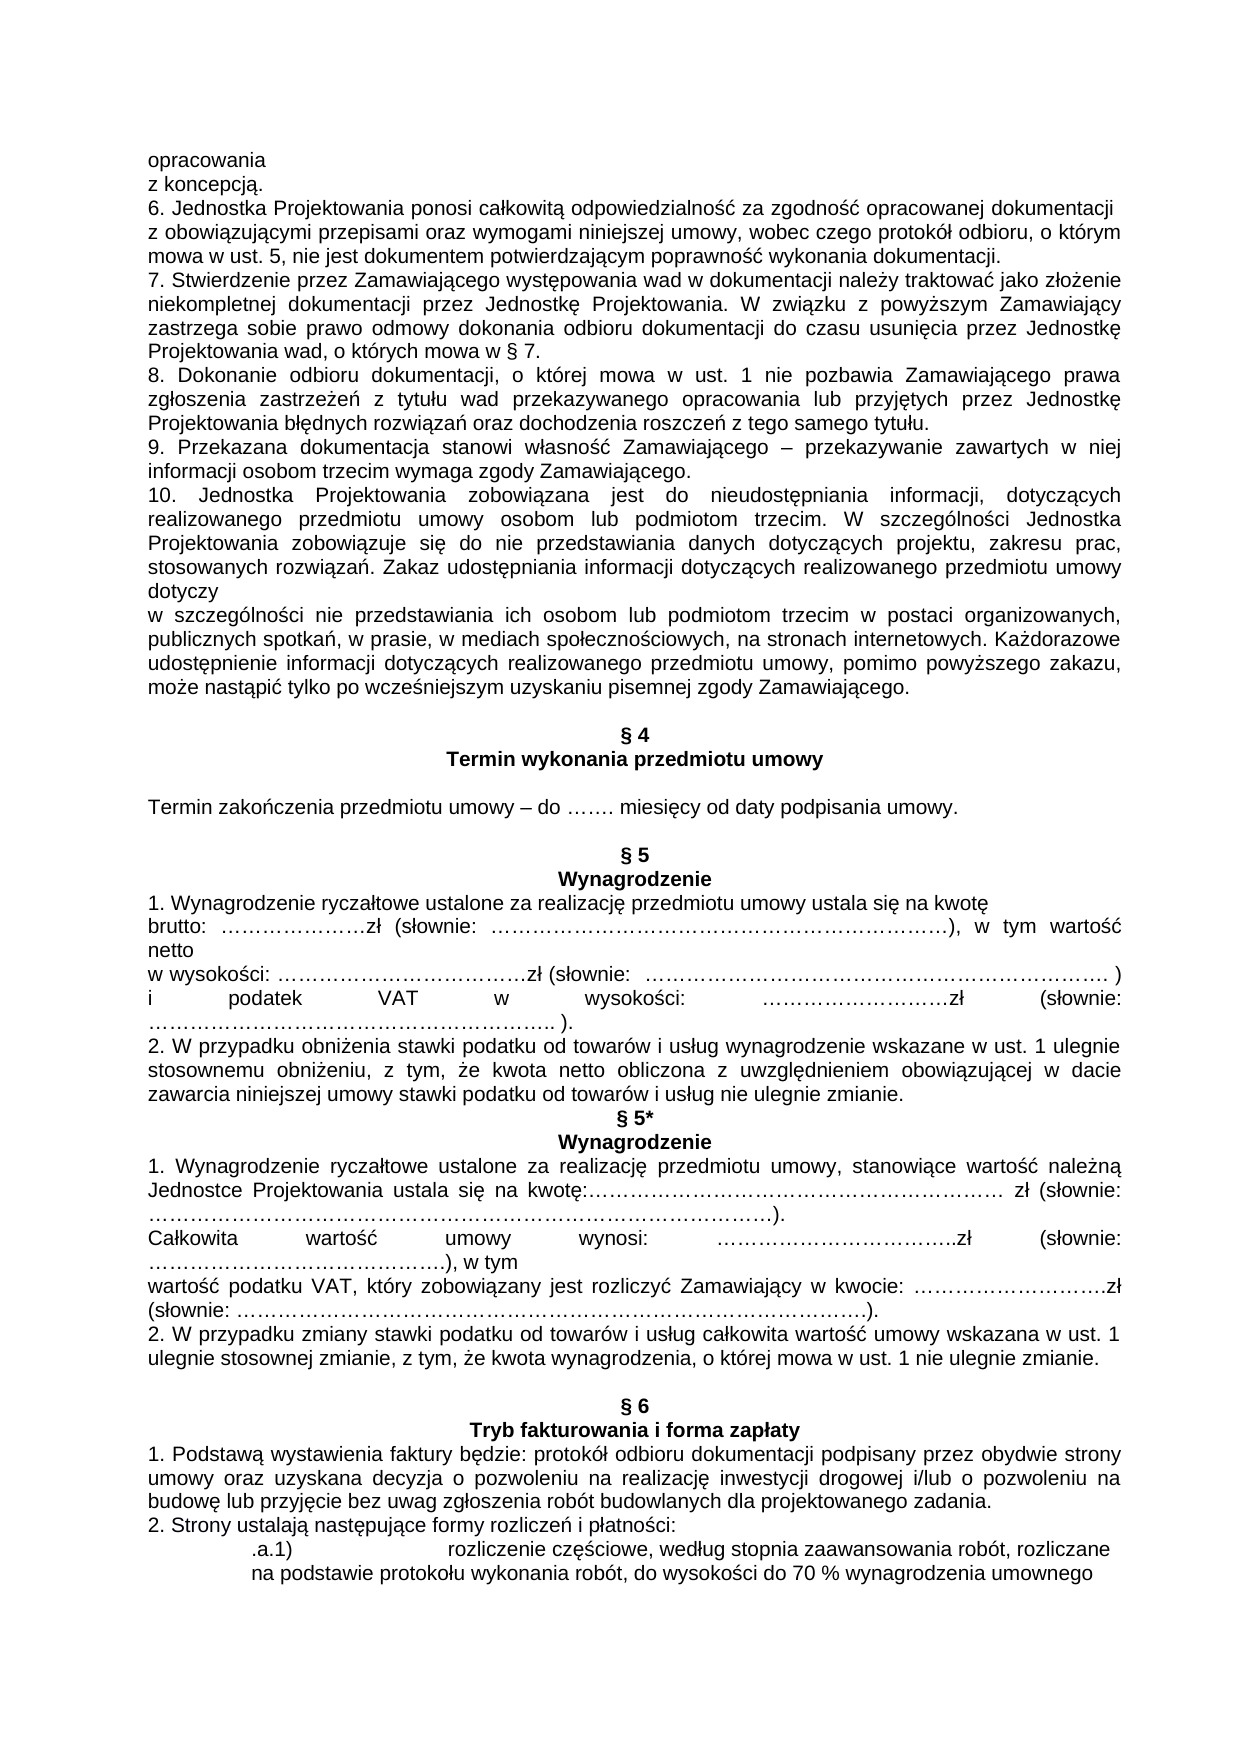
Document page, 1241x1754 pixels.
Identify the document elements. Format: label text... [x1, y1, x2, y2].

text brutto: …………………zł (słownie: …………………………………………………………), w tym wartość netto [148, 914, 1122, 962]
text 6. Jednostka Projektowania ponosi całkowitą odpowiedzialność za zgodność opracowanej dokumentacji z obowiązującymi przepisami oraz wymogami niniejszej umowy, wobec czego protokół odbioru, o którym mowa w ust. 5, nie jest dokumentem potwierdzającym poprawność wykonania dokumentacji. [148, 196, 1122, 267]
text 8. Dokonanie odbioru dokumentacji, o której mowa w ust. 1 nie pozbawia Zamawiającego prawa zgłoszenia zastrzeżeń z tytułu wad przekazywanego opracowania lub przyjętych przez Jednostkę Projektowania błędnych rozwiązań oraz dochodzenia roszczeń z tego samego tytułu. [148, 363, 1122, 435]
list rozliczenie częściowe, według stopnia zaawansowania robót, rozliczane na podstawie protokołu wykonania robót, do wysokości do 70 % wynagrodzenia umownego [251, 1537, 1122, 1585]
text 1. Wynagrodzenie ryczałtowe ustalone za realizację przedmiotu umowy, stanowiące wartość należną Jednostce Projektowania ustala się na kwotę:…………………………………………………… zł (słownie: ………………………………………………………………………………). [148, 1154, 1122, 1226]
text § 4 [148, 723, 1122, 747]
text Wynagrodzenie [148, 1130, 1122, 1154]
text 7. Stwierdzenie przez Zamawiającego występowania wad w dokumentacji należy traktować jako złożenie niekompletnej dokumentacji przez Jednostkę Projektowania. W związku z powyższym Zamawiający zastrzega sobie prawo odmowy dokonania odbioru dokumentacji do czasu usunięcia przez Jednostkę Projektowania wad, o których mowa w § 7. [148, 267, 1122, 363]
text Termin zakończenia przedmiotu umowy – do ……. miesięcy od daty podpisania umowy. [148, 794, 1122, 818]
text 2. W przypadku obniżenia stawki podatku od towarów i usług wynagrodzenie wskazane w ust. 1 ulegnie stosownemu obniżeniu, z tym, że kwota netto obliczona z uwzględnieniem obowiązującej w dacie zawarcia niniejszej umowy stawki podatku od towarów i usług nie ulegnie zmianie. [148, 1034, 1122, 1106]
text § 5 [148, 842, 1122, 866]
text Termin wykonania przedmiotu umowy [148, 747, 1122, 771]
text 2. Strony ustalają następujące formy rozliczeń i płatności: [148, 1513, 1122, 1537]
text opracowania z koncepcją. [148, 148, 1122, 196]
text Wynagrodzenie [148, 866, 1122, 890]
text 9. Przekazana dokumentacja stanowi własność Zamawiającego – przekazywanie zawartych w niej informacji osobom trzecim wymaga zgody Zamawiającego. [148, 435, 1122, 483]
text 2. W przypadku zmiany stawki podatku od towarów i usług całkowita wartość umowy wskazana w ust. 1 ulegnie stosownej zmianie, z tym, że kwota wynagrodzenia, o której mowa w ust. 1 nie ulegnie zmianie. [148, 1322, 1122, 1369]
text 10. Jednostka Projektowania zobowiązana jest do nieudostępniania informacji, dotyczących realizowanego przedmiotu umowy osobom lub podmiotom trzecim. W szczególności Jednostka Projektowania zobowiązuje się do nie przedstawiania danych dotyczących projektu, zakresu prac, stosowanych rozwiązań. Zakaz udostępniania informacji dotyczących realizowanego przedmiotu umowy dotyczy w szczególności nie przedstawiania ich osobom lub podmiotom trzecim w postaci organizowanych, publicznych spotkań, w prasie, w mediach społecznościowych, na stronach internetowych. Każdorazowe udostępnienie informacji dotyczących realizowanego przedmiotu umowy, pomimo powyższego zakazu, może nastąpić tylko po wcześniejszym uzyskaniu pisemnej zgody Zamawiającego. [148, 483, 1122, 699]
text § 6 [148, 1393, 1122, 1417]
text 1. Podstawą wystawienia faktury będzie: protokół odbioru dokumentacji podpisany przez obydwie strony umowy oraz uzyskana decyzja o pozwoleniu na realizację inwestycji drogowej i/lub o pozwoleniu na budowę lub przyjęcie bez uwag zgłoszenia robót budowlanych dla projektowanego zadania. [148, 1441, 1122, 1513]
text w wysokości: ………………………………zł (słownie: …………………………………………………………. ) i podatek VAT w wysokości: ………………………zł (słownie:………………………………………………….. ). [148, 962, 1122, 1034]
text Całkowita wartość umowy wynosi: ……………………………..zł (słownie: …………………………………….), w tym [148, 1226, 1122, 1274]
text § 5* [148, 1106, 1122, 1130]
text wartość podatku VAT, który zobowiązany jest rozliczyć Zamawiający w kwocie: ……………………….zł (słownie: ……………………………………………………………………………….). [148, 1274, 1122, 1322]
text Tryb fakturowania i forma zapłaty [148, 1417, 1122, 1441]
text 1. Wynagrodzenie ryczałtowe ustalone za realizację przedmiotu umowy ustala się na kwotę [148, 890, 1122, 914]
